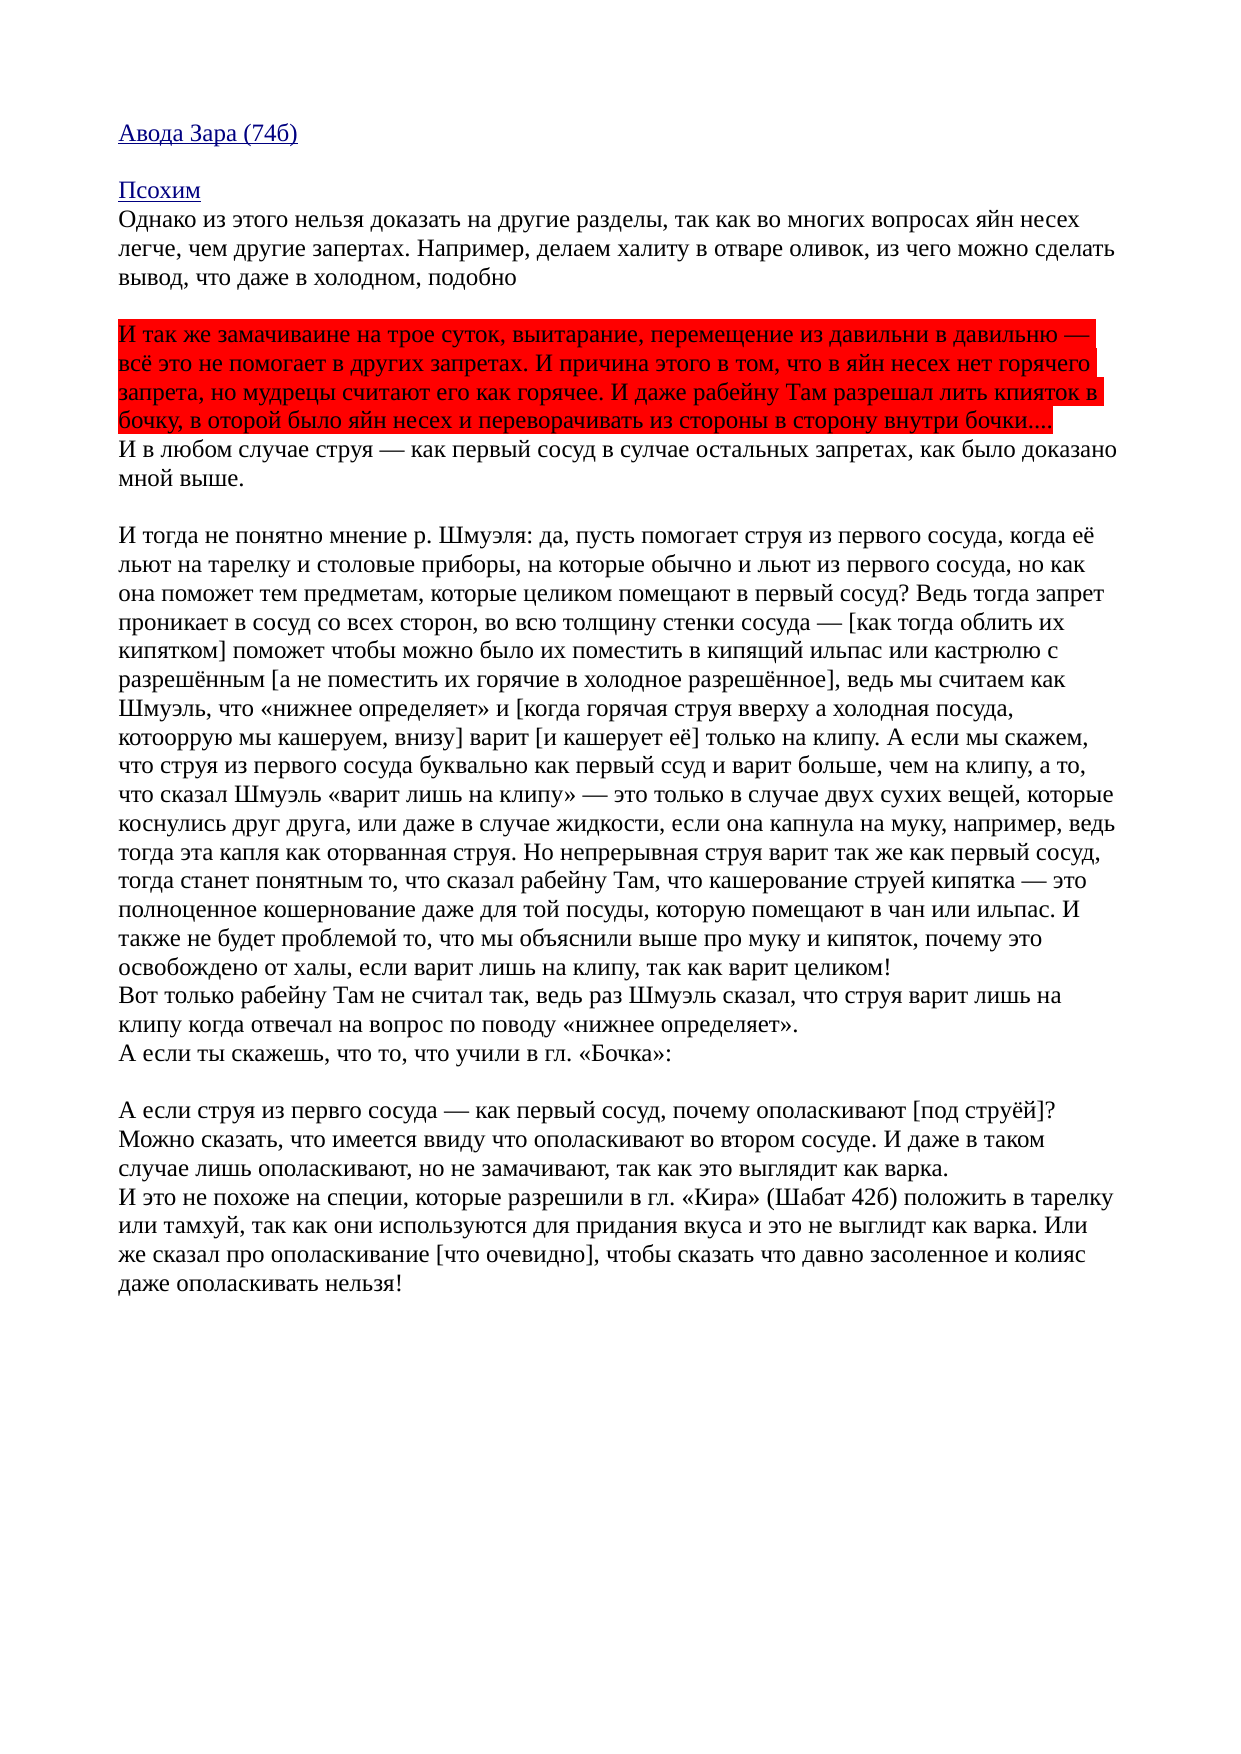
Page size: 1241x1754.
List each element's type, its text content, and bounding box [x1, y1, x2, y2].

text А если ты скажешь, что то, что учили в гл. «Бочка»: [118, 377, 1122, 406]
text А если струя из первго сосуда — как первый сосуд, почему ополаскивают [под струёй]? Можно сказать, что имеется ввиду что ополаскивают во втором сосуде. И даже в таком случае лишь ополаскивают, но не замачивают, так как это выглядит как варка. [118, 434, 1122, 521]
text Вот только рабейну Там не считал так, ведь раз Шмуэль сказал, что струя варит лишь на клипу когда отвечал на вопрос по поводу «нижнее определяет». [118, 319, 1122, 377]
text И это не похоже на специи, которые разрешили в гл. «Кира» (Шабат 42б) положить в тарелку или тамхуй, так как они используются для придания вкуса и это не выглидт как варка. Или же сказал про ополаскивание [что очевидно], чтобы сказать что давно засоленное и колияс даже ополаскивать нельзя! [118, 521, 1122, 636]
text И тогда не понятно мнение р. Шмуэля: да, пусть помогает струя из первого сосуда, когда её льют на тарелку и столовые приборы, на которые обычно и льют из первого сосуда, но как она поможет тем предметам, которые целиком помещают в первый сосуд? Ведь тогда запрет проникает в сосуд со всех сторон, во всю толщину стенки сосуда — [как тогда облить их кипятком] поможет чтобы можно было их поместить в кипящий ильпас или кастрюлю с разрешённым [а не поместить их горячие в холодное разрешённое], ведь мы считаем как Шмуэль, что «нижнее определяет» и [когда горячая струя вверху а холодная посуда, котооррую мы кашеруем, внизу] варит [и кашерует её] только на клипу. А если мы скажем, что струя из первого сосуда буквально как первый ссуд и варит больше, чем на клипу, а то, что сказал Шмуэль «варит лишь на клипу» — это только в случае двух сухих вещей, которые коснулись друг друга, или даже в случае жидкости, если она капнула на муку, например, ведь тогда эта капля как оторванная струя. Но непрерывная струя варит так же как первый сосуд, тогда станет понятным то, что сказал рабейну Там, что кашерование струей кипятка — это полноценное кошернование даже для той посуды, которую помещают в чан или ильпас. И также не будет проблемой то, что мы объяснили выше про муку и кипяток, почему это освобождено от халы, если варит лишь на клипу, так как варит целиком! [118, 118, 1122, 319]
